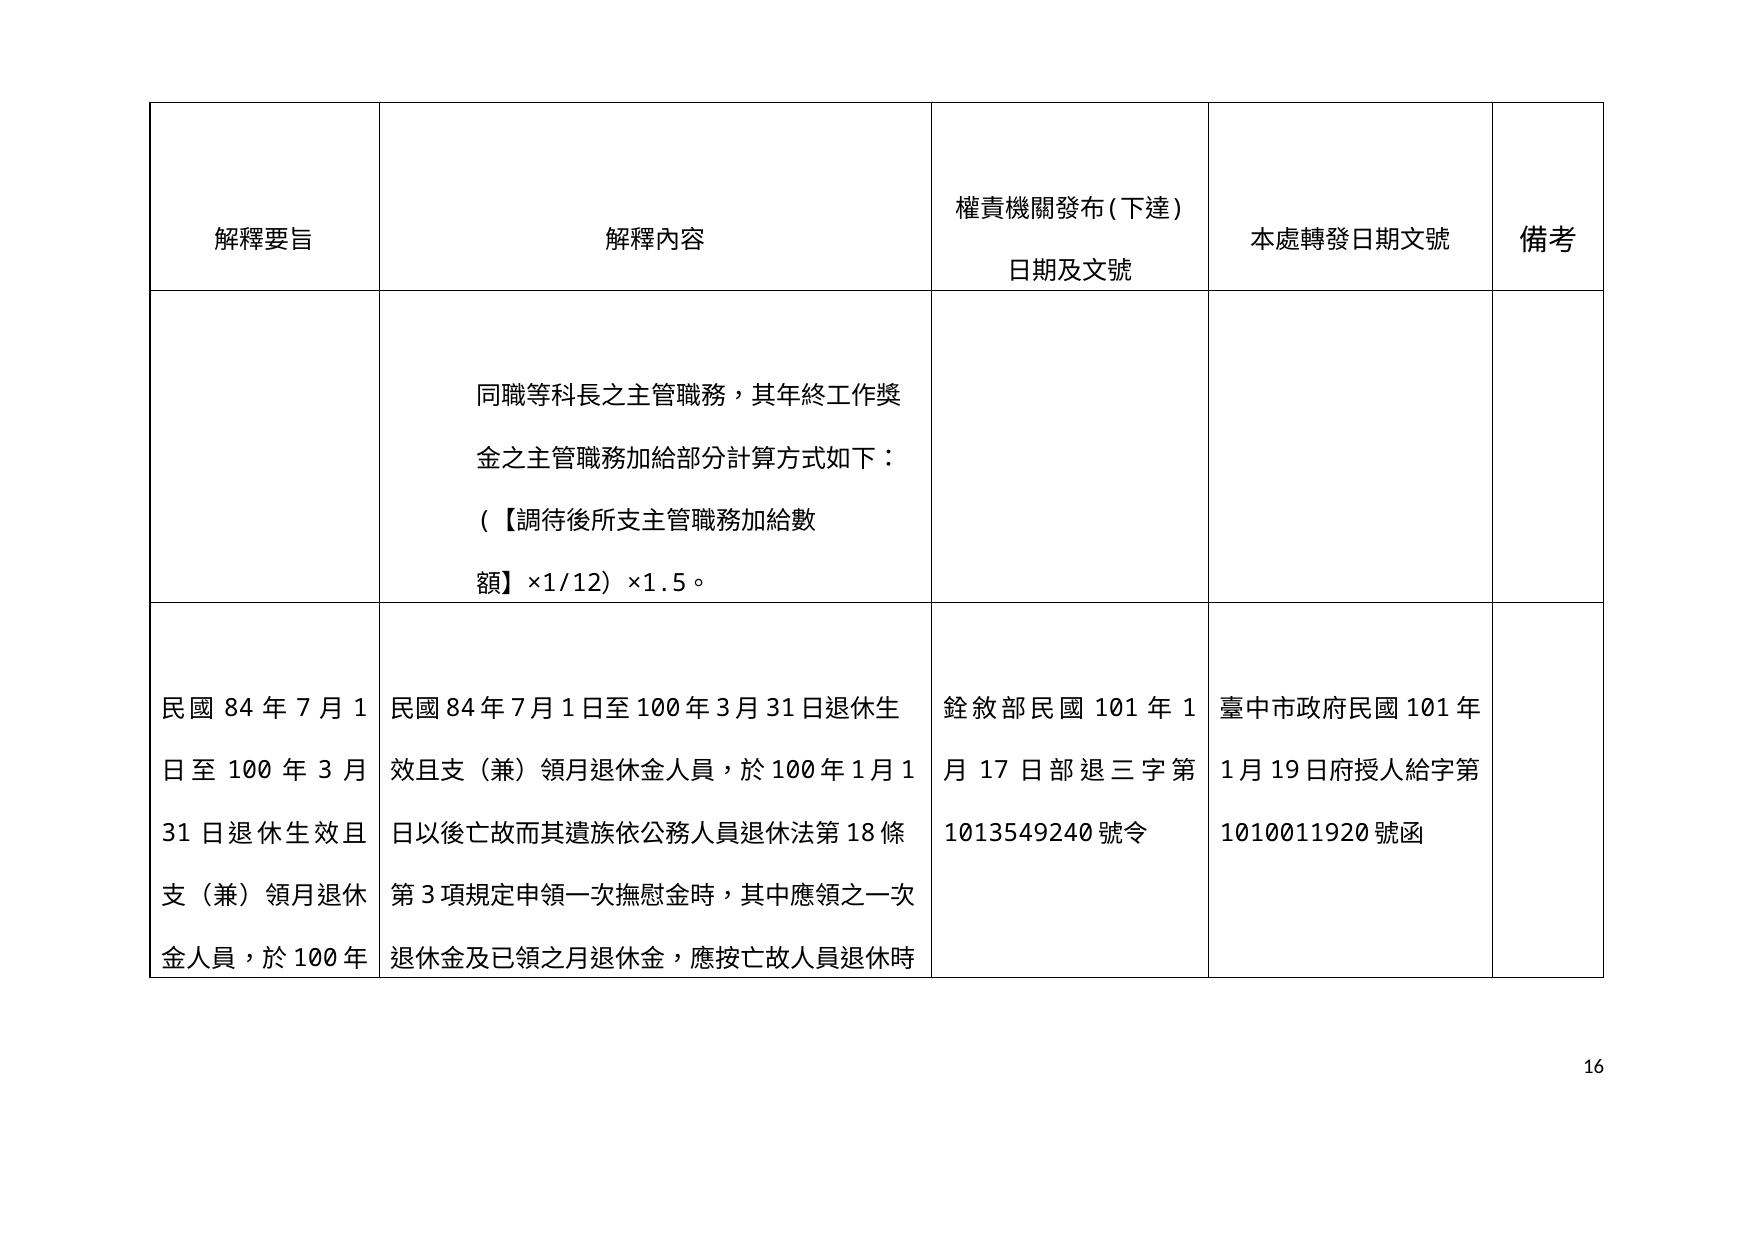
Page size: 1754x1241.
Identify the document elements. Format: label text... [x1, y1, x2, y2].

table_cell 民國84年7月1日至100年3月31日退休生效且支（兼）領月退休金人員，於100年 [151, 603, 379, 977]
table_cell 民國84年7月1日至100年3月31日退休生效且支（兼）領月退休金人員，於100年1月1日以後亡故而其遺族依公務人員退休法第18條第3項規定申領一次撫慰金時，其中應領之一次退休金及已領之月退休金，應按亡故人員退休時 [380, 603, 931, 977]
table_header 備考 [1493, 103, 1603, 289]
table_cell [1493, 291, 1603, 602]
table_cell [1493, 603, 1603, 977]
table_cell [1209, 291, 1492, 602]
table_cell [151, 291, 379, 602]
table_cell 臺中市政府民國101年1月19日府授人給字第1010011920號函 [1209, 603, 1492, 977]
table_header 權責機關發布(下達)日期及文號 [932, 103, 1208, 289]
table_cell 銓敘部民國101年1月17日部退三字第1013549240號令 [932, 603, 1208, 977]
table_header 解釋要旨 [151, 103, 379, 289]
table_header 本處轉發日期文號 [1209, 103, 1492, 289]
table_cell 同職等科長之主管職務，其年終工作獎金之主管職務加給部分計算方式如下：(【調待後所支主管職務加給數額】×1/12）×1.5。 [380, 291, 931, 602]
table_cell [932, 291, 1208, 602]
table_header 解釋內容 [380, 103, 931, 289]
